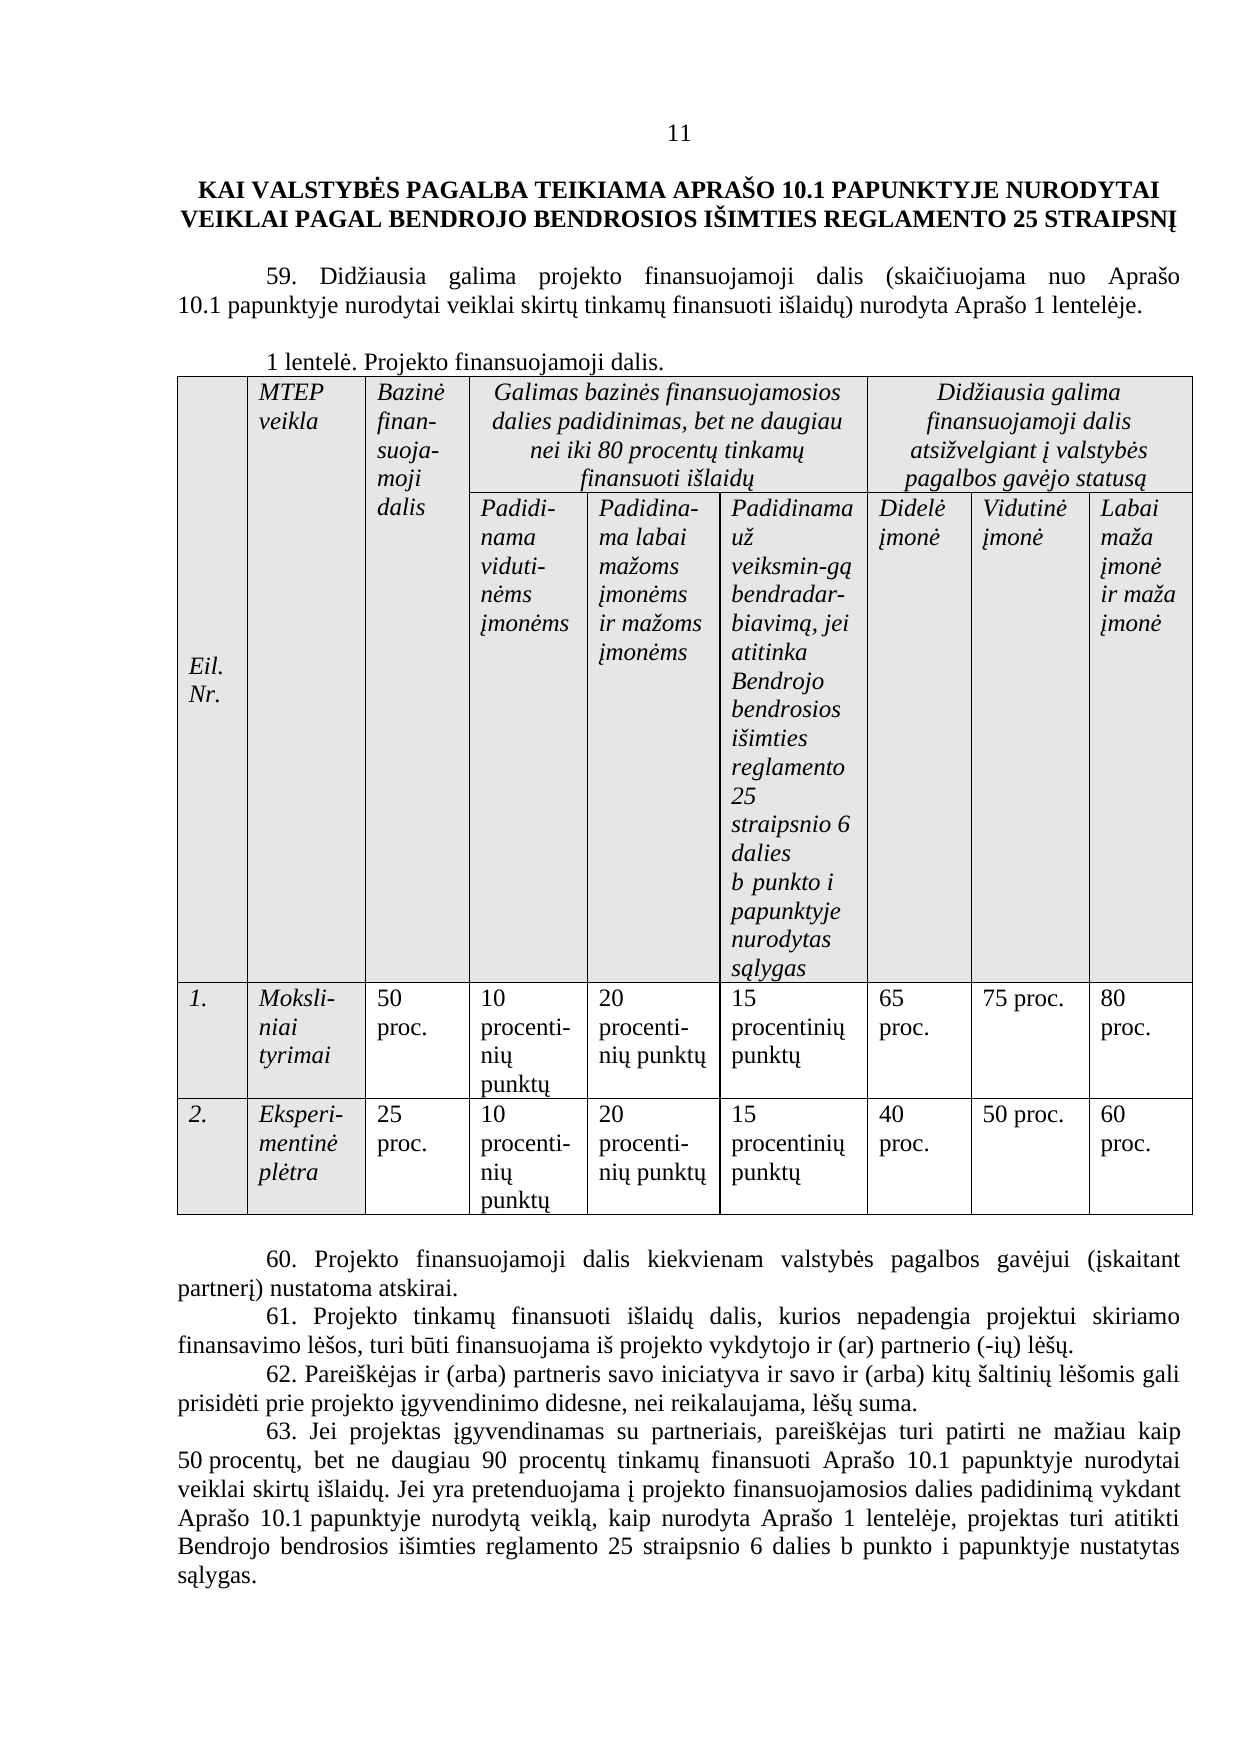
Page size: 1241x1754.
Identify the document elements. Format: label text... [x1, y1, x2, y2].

text 61. Projekto tinkamų finansuoti išlaidų dalis, kurios nepadengia projektui skiriamo finansavimo lėšos, turi būti finansuojama iš projekto vykdytojo ir (ar) partnerio (-ių) lėšų. [177, 1301, 1181, 1359]
table_cell 75 proc. [972, 983, 1089, 1098]
table_cell 50 proc. [972, 1099, 1089, 1214]
table_cell Padidi-nama viduti-nėms įmonėms [470, 493, 587, 982]
table_cell Eksperi-mentinė plėtra [248, 1099, 365, 1214]
table_cell 1. [178, 983, 247, 1098]
table_cell 20 procenti-nių punktų [588, 983, 719, 1098]
table_header Didžiausia galima finansuojamoji dalis atsižvelgiant į valstybės pagalbos gavėjo statusą [868, 377, 1192, 492]
table_cell 10 procenti-nių punktų [470, 1099, 587, 1214]
table_cell Didelė įmonė [868, 493, 971, 982]
table_header Galimas bazinės finansuojamosios dalies padidinimas, bet ne daugiau nei iki 80 procentų tinkamų finansuoti išlaidų [470, 377, 867, 492]
text KAI VALSTYBĖS PAGALBA TEIKIAMA APRAŠO 10.1 PAPUNKTYJE NURODYTAI VEIKLAI PAGAL BENDROJO BENDROSIOS IŠIMTIES REGLAMENTO 25 STRAIPSNĮ [177, 175, 1181, 232]
table_header Eil.Nr. [178, 377, 247, 982]
table_cell 60 proc. [1090, 1099, 1192, 1214]
table_header Bazinė finan-suoja-moji dalis [366, 377, 469, 982]
table_cell 25 proc. [366, 1099, 469, 1214]
table_cell 2. [178, 1099, 247, 1214]
table_cell Padidinama už veiksmin-gą bendradar-biavimą, jei atitinka Bendrojo bendrosios išimties reglamento 25 straipsnio 6 dalies b punkto i papunktyje nurodytas sąlygas [721, 493, 867, 982]
table_cell Vidutinė įmonė [972, 493, 1089, 982]
table_cell 15 procentinių punktų [721, 983, 867, 1098]
text 62. Pareiškėjas ir (arba) partneris savo iniciatyva ir savo ir (arba) kitų šaltinių lėšomis gali prisidėti prie projekto įgyvendinimo didesne, nei reikalaujama, lėšų suma. [177, 1359, 1181, 1416]
table_cell 50 proc. [366, 983, 469, 1098]
table_cell 40 proc. [868, 1099, 971, 1214]
table_cell Padidina-ma labai mažoms įmonėms ir mažoms įmonėms [588, 493, 719, 982]
table_cell 15 procentinių punktų [721, 1099, 867, 1214]
table_cell Moksli-niai tyrimai [248, 983, 365, 1098]
table_header MTEP veikla [248, 377, 365, 982]
table_cell 20 procenti-nių punktų [588, 1099, 719, 1214]
text 59. Didžiausia galima projekto finansuojamoji dalis (skaičiuojama nuo Aprašo 10.1 papunktyje nurodytai veiklai skirtų tinkamų finansuoti išlaidų) nurodyta Aprašo 1 lentelėje. [177, 261, 1181, 319]
table_cell 80 proc. [1090, 983, 1192, 1098]
table_cell 10 procenti-nių punktų [470, 983, 587, 1098]
table_cell 65 proc. [868, 983, 971, 1098]
text 60. Projekto finansuojamoji dalis kiekvienam valstybės pagalbos gavėjui (įskaitant partnerį) nustatoma atskirai. [177, 1244, 1181, 1301]
table_cell Labai maža įmonė ir maža įmonė [1090, 493, 1192, 982]
text 1 lentelė. Projekto finansuojamoji dalis. [177, 347, 1181, 376]
text 63. Jei projektas įgyvendinamas su partneriais, pareiškėjas turi patirti ne mažiau kaip 50 procentų, bet ne daugiau 90 procentų tinkamų finansuoti Aprašo 10.1 papunktyje nurodytai veiklai skirtų išlaidų. Jei yra pretenduojama į projekto finansuojamosios dalies padidinimą vykdant Aprašo 10.1 papunktyje nurodytą veiklą, kaip nurodyta Aprašo 1 lentelėje, projektas turi atitikti Bendrojo bendrosios išimties reglamento 25 straipsnio 6 dalies b punkto i papunktyje nustatytas sąlygas. [177, 1416, 1181, 1589]
